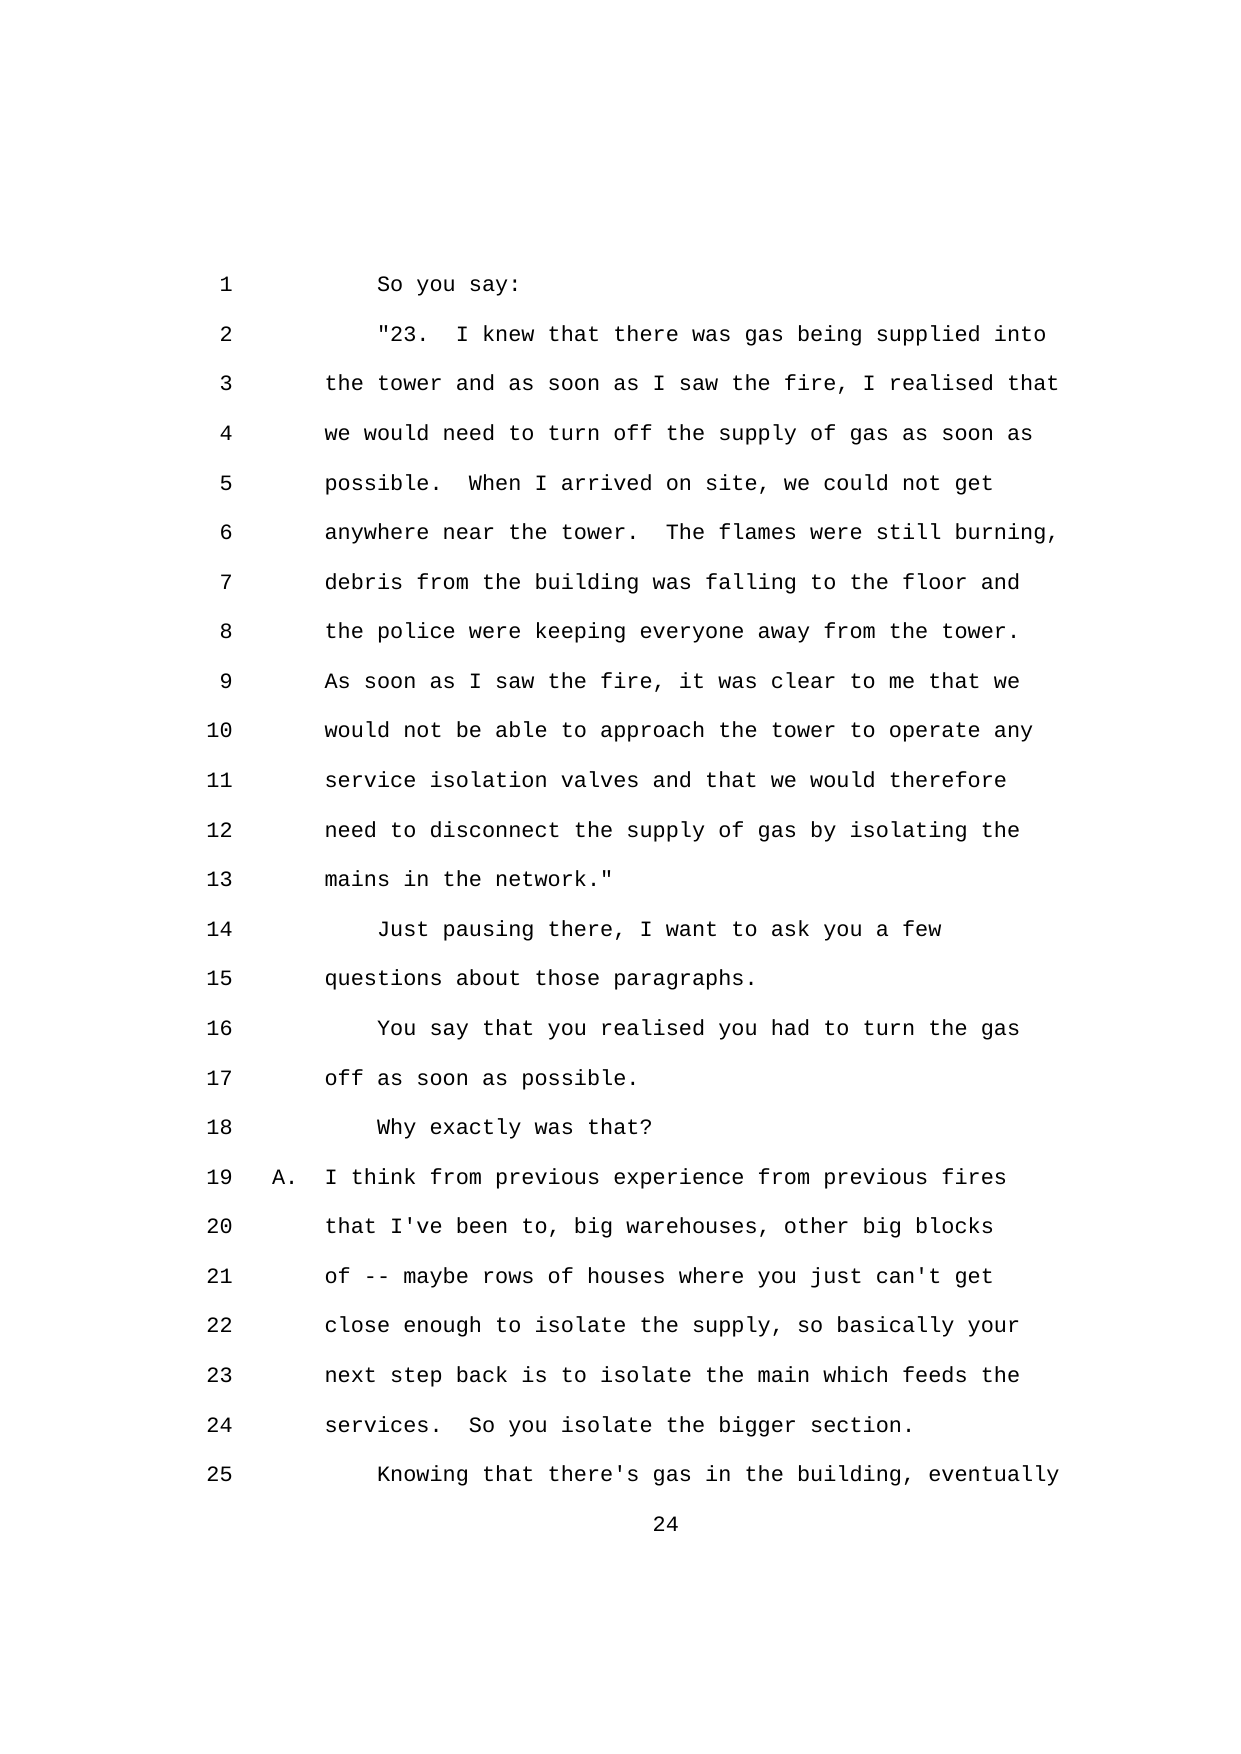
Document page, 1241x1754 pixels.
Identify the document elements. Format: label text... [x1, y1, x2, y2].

text 6 anywhere near the tower. The flames were still burning, [75, 521, 1165, 546]
text 5 possible. When I arrived on site, we could not get [75, 472, 1165, 496]
text 21 of -- maybe rows of houses where you just can't get [75, 1265, 1165, 1290]
text 1 So you say: [75, 273, 1165, 298]
text 3 the tower and as soon as I saw the fire, I realised that [75, 372, 1165, 397]
text 8 the police were keeping everyone away from the tower. [75, 620, 1165, 645]
text 2 "23. I knew that there was gas being supplied into [75, 323, 1165, 348]
text 11 service isolation valves and that we would therefore [75, 769, 1165, 794]
text 17 off as soon as possible. [75, 1067, 1165, 1091]
text 12 need to disconnect the supply of gas by isolating the [75, 819, 1165, 843]
text 18 Why exactly was that? [75, 1116, 1165, 1141]
text 22 close enough to isolate the supply, so basically your [75, 1314, 1165, 1339]
text 14 Just pausing there, I want to ask you a few [75, 918, 1165, 943]
text 10 would not be able to approach the tower to operate any [75, 719, 1165, 744]
text 15 questions about those paragraphs. [75, 967, 1165, 992]
text 23 next step back is to isolate the main which feeds the [75, 1364, 1165, 1389]
text 20 that I've been to, big warehouses, other big blocks [75, 1215, 1165, 1240]
text 7 debris from the building was falling to the floor and [75, 571, 1165, 596]
text 25 Knowing that there's gas in the building, eventually [75, 1463, 1165, 1488]
text 19 A. I think from previous experience from previous fires [75, 1166, 1165, 1191]
text 16 You say that you realised you had to turn the gas [75, 1017, 1165, 1042]
text 24 [75, 1513, 1165, 1538]
text 13 mains in the network." [75, 868, 1165, 893]
text 24 services. So you isolate the bigger section. [75, 1414, 1165, 1438]
text 4 we would need to turn off the supply of gas as soon as [75, 422, 1165, 447]
text 9 As soon as I saw the fire, it was clear to me that we [75, 670, 1165, 695]
